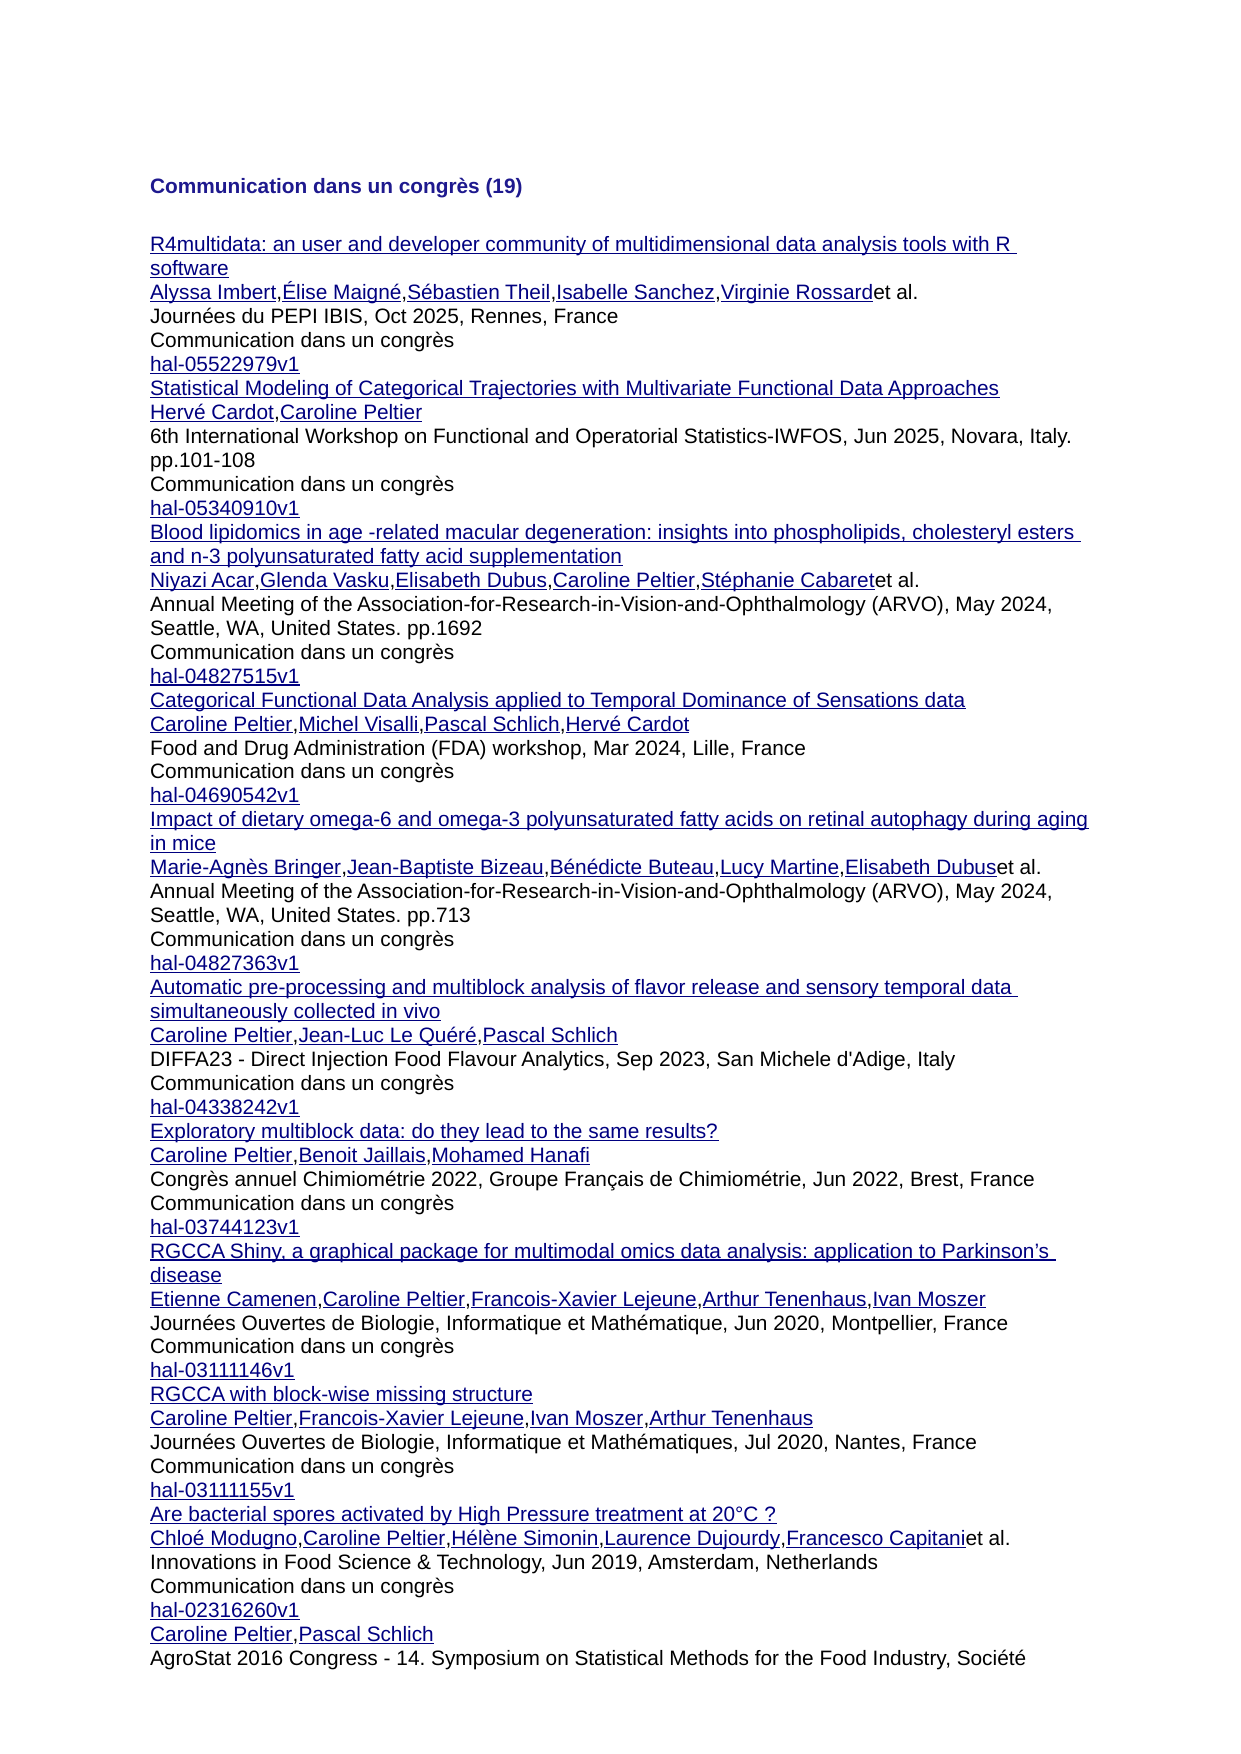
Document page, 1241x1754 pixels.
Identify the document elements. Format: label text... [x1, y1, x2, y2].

table_cell RGCCA with block-wise missing structure Caroline Peltier,Francois-Xavier Lejeune,Ivan Moszer,Arthur Tenenhaus Journées Ouvertes de Biologie, Informatique et Mathématiques, Jul 2020, Nantes, France Communication dans un congrès hal-03111155v1 [150, 1382, 1090, 1502]
subtitle Communication dans un congrès (19) [150, 174, 1090, 198]
table_cell RGCCA Shiny, a graphical package for multimodal omics data analysis: application to Parkinson’s disease Etienne Camenen,Caroline Peltier,Francois-Xavier Lejeune,Arthur Tenenhaus,Ivan Moszer Journées Ouvertes de Biologie, Informatique et Mathématique, Jun 2020, Montpellier, France Communication dans un congrès hal-03111146v1 [150, 1239, 1090, 1382]
table_cell Mapping products with the CVAS R-package Caroline Peltier,Pascal Schlich AgroStat 2016 Congress - 14. Symposium on Statistical Methods for the Food Industry, Société Française de Statistique (SFdS). FRA., Mar 2016, Lausanne, Switzerland. 1 p Communication dans un congrès hal-01581596v1 [150, 1622, 1090, 1670]
table_cell Statistical Modeling of Categorical Trajectories with Multivariate Functional Data Approaches Hervé Cardot,Caroline Peltier 6th International Workshop on Functional and Operatorial Statistics-IWFOS, Jun 2025, Novara, Italy. pp.101-108 Communication dans un congrès hal-05340910v1 [150, 376, 1090, 520]
table_header R4multidata: an user and developer community of multidimensional data analysis tools with R software Alyssa Imbert,Élise Maigné,Sébastien Theil,Isabelle Sanchez,Virginie Rossardet al. Journées du PEPI IBIS, Oct 2025, Rennes, France Communication dans un congrès hal-05522979v1 [150, 232, 1090, 376]
table_cell Blood lipidomics in age -related macular degeneration: insights into phospholipids, cholesteryl esters and n-3 polyunsaturated fatty acid supplementation Niyazi Acar,Glenda Vasku,Elisabeth Dubus,Caroline Peltier,Stéphanie Cabaretet al. Annual Meeting of the Association-for-Research-in-Vision-and-Ophthalmology (ARVO), May 2024, Seattle, WA, United States. pp.1692 Communication dans un congrès hal-04827515v1 [150, 520, 1090, 687]
table_cell Are bacterial spores activated by High Pressure treatment at 20°C ? Chloé Modugno,Caroline Peltier,Hélène Simonin,Laurence Dujourdy,Francesco Capitaniet al. Innovations in Food Science & Technology, Jun 2019, Amsterdam, Netherlands Communication dans un congrès hal-02316260v1 [150, 1502, 1090, 1622]
table_cell Automatic pre-processing and multiblock analysis of flavor release and sensory temporal data simultaneously collected in vivo Caroline Peltier,Jean-Luc Le Quéré,Pascal Schlich DIFFA23 - Direct Injection Food Flavour Analytics, Sep 2023, San Michele d'Adige, Italy Communication dans un congrès hal-04338242v1 [150, 975, 1090, 1119]
table_cell Impact of dietary omega-6 and omega-3 polyunsaturated fatty acids on retinal autophagy during aging in mice Marie-Agnès Bringer,Jean-Baptiste Bizeau,Bénédicte Buteau,Lucy Martine,Elisabeth Dubuset al. Annual Meeting of the Association-for-Research-in-Vision-and-Ophthalmology (ARVO), May 2024, Seattle, WA, United States. pp.713 Communication dans un congrès hal-04827363v1 [150, 807, 1090, 975]
table_cell Exploratory multiblock data: do they lead to the same results? Caroline Peltier,Benoit Jaillais,Mohamed Hanafi Congrès annuel Chimiométrie 2022, Groupe Français de Chimiométrie, Jun 2022, Brest, France Communication dans un congrès hal-03744123v1 [150, 1119, 1090, 1238]
table_cell Categorical Functional Data Analysis applied to Temporal Dominance of Sensations data Caroline Peltier,Michel Visalli,Pascal Schlich,Hervé Cardot Food and Drug Administration (FDA) workshop, Mar 2024, Lille, France Communication dans un congrès hal-04690542v1 [150, 688, 1090, 807]
